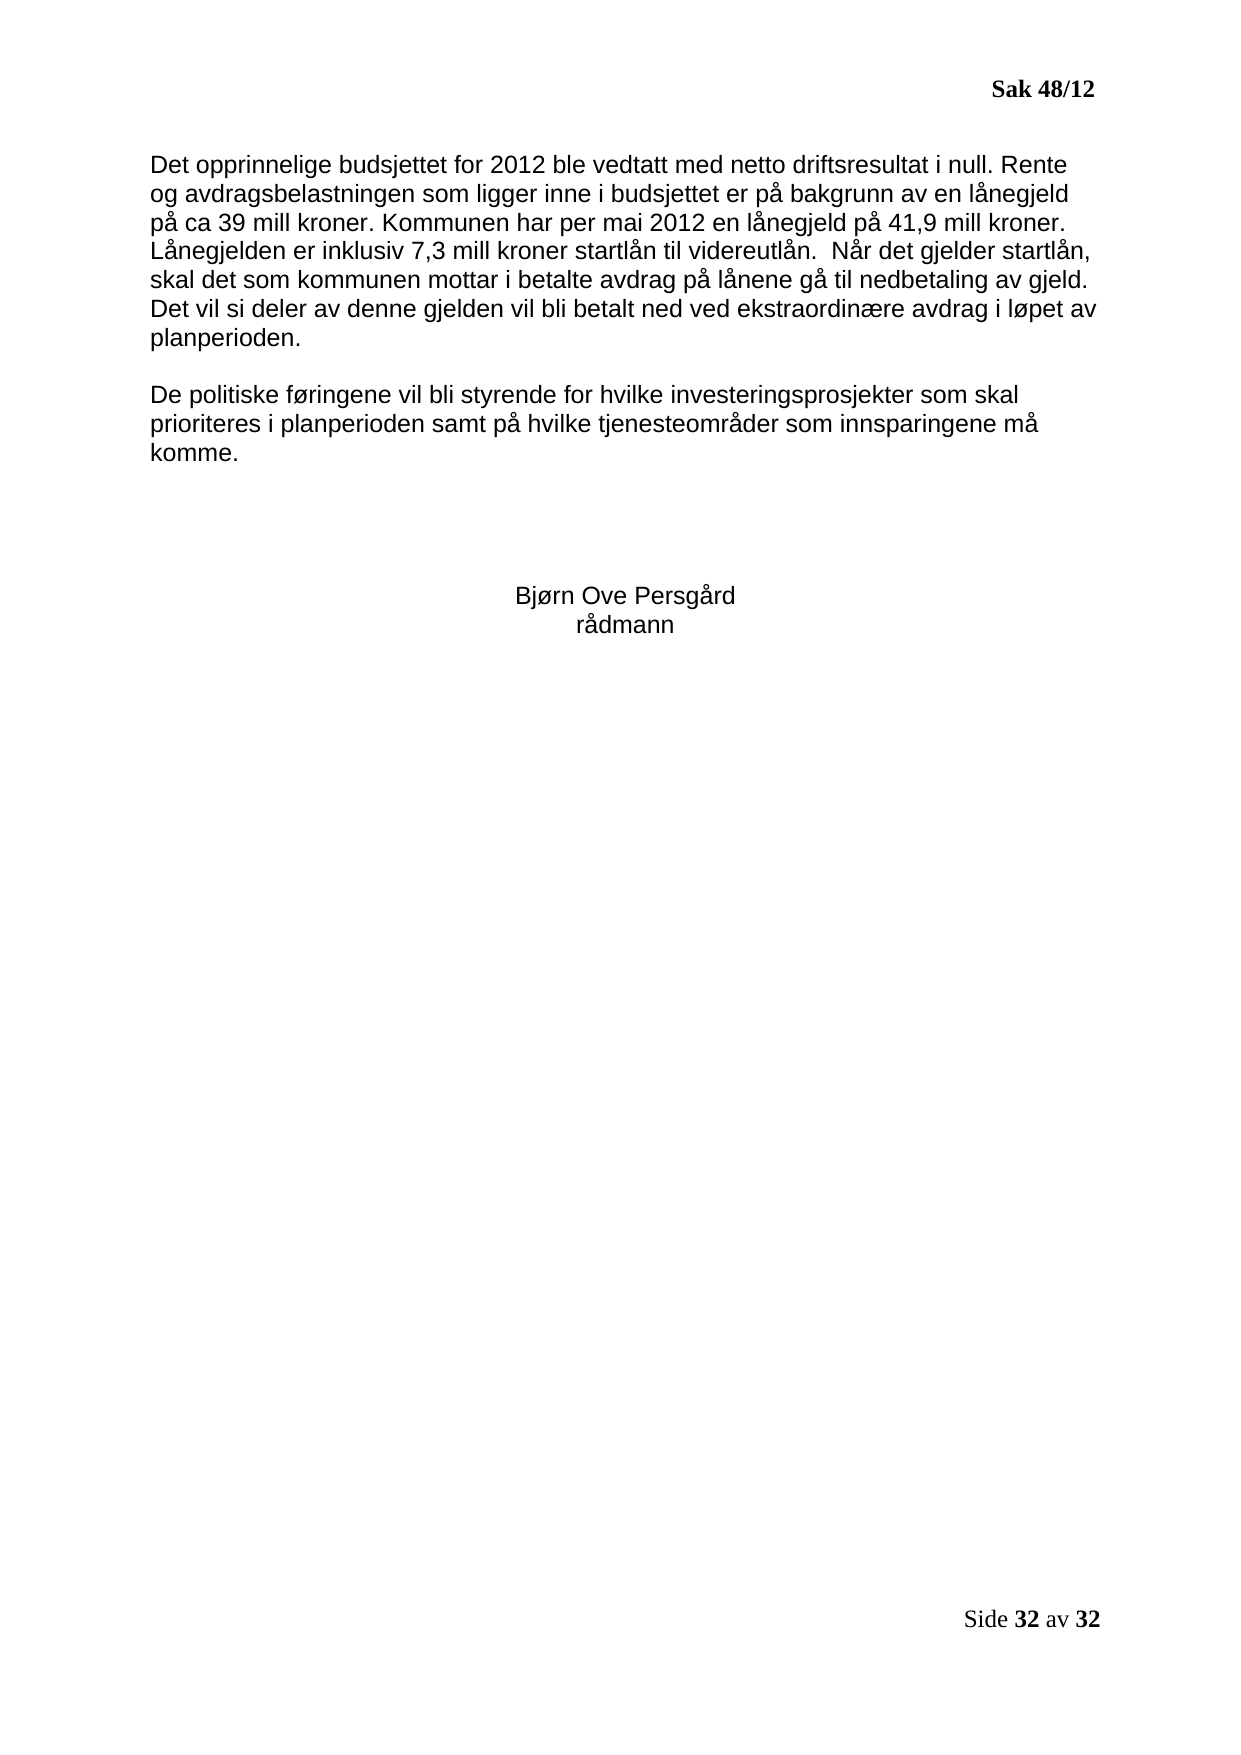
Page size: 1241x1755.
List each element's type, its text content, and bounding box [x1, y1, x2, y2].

text Det opprinnelige budsjettet for 2012 ble vedtatt med netto driftsresultat i null. Rente og avdragsbelastningen som ligger inne i budsjettet er på bakgrunn av en lånegjeld på ca 39 mill kroner. Kommunen har per mai 2012 en lånegjeld på 41,9 mill kroner. Lånegjelden er inklusiv 7,3 mill kroner startlån til videreutlån. Når det gjelder startlån, skal det som kommunen mottar i betalte avdrag på lånene gå til nedbetaling av gjeld. Det vil si deler av denne gjelden vil bli betalt ned ved ekstraordinære avdrag i løpet av planperioden. [150, 150, 1100, 351]
text Bjørn Ove Persgård [150, 581, 1100, 610]
text rådmann [150, 610, 1100, 639]
text De politiske føringene vil bli styrende for hvilke investeringsprosjekter som skal prioriteres i planperioden samt på hvilke tjenesteområder som innsparingene må komme. [150, 380, 1100, 466]
